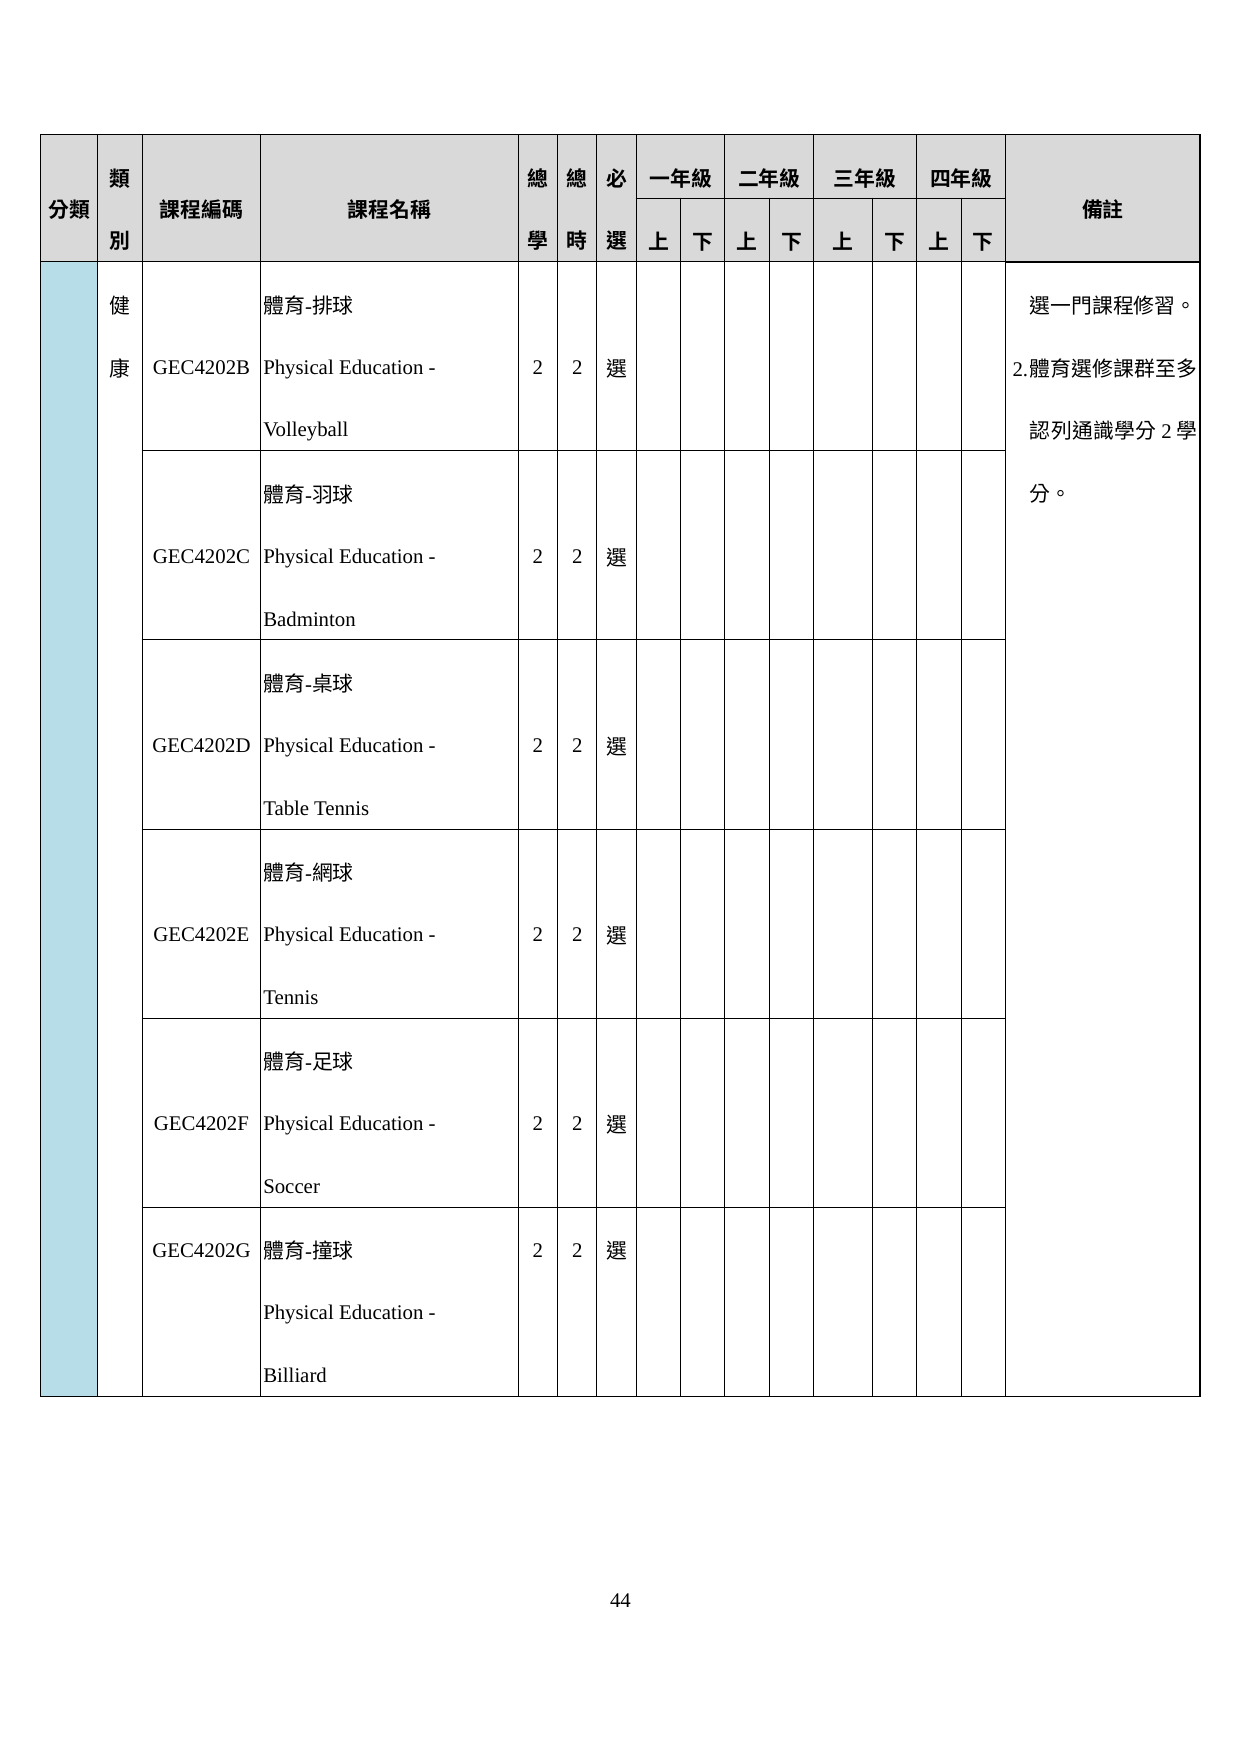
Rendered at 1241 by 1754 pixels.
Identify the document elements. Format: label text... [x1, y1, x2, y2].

table_cell [917, 262, 961, 450]
table_cell [814, 262, 872, 450]
table_cell [873, 1019, 916, 1207]
table_cell 下 [681, 199, 724, 261]
table_cell 2 [558, 1208, 596, 1396]
table_cell [770, 640, 813, 828]
table_header 四年級 [917, 135, 1005, 198]
table_cell [962, 1019, 1005, 1207]
table_cell GEC4202F [143, 1019, 260, 1207]
table_cell 選 [597, 640, 636, 828]
table_cell 2 [558, 451, 596, 639]
table_cell 體育-網球 Physical Education - Tennis [261, 830, 518, 1017]
table_cell 選 [597, 1019, 636, 1207]
table_cell GEC4202D [143, 640, 260, 828]
table_header 分類 [41, 135, 97, 261]
table_cell [725, 451, 769, 639]
table_cell [41, 262, 97, 1396]
table_cell 2 [558, 830, 596, 1017]
table_cell [917, 451, 961, 639]
table_cell [873, 640, 916, 828]
table_cell [873, 830, 916, 1017]
table_header 總學分 [519, 135, 557, 261]
table_cell [637, 640, 680, 828]
table_cell 選 [597, 451, 636, 639]
table_cell [814, 640, 872, 828]
table_cell GEC4202E [143, 830, 260, 1017]
table_cell [917, 1019, 961, 1207]
table_cell [814, 830, 872, 1017]
table_cell 下 [962, 199, 1005, 261]
table_cell 2 [558, 1019, 596, 1207]
table_cell [962, 830, 1005, 1017]
table_cell [681, 830, 724, 1017]
table_cell [637, 262, 680, 450]
table_cell [681, 451, 724, 639]
table_cell [873, 451, 916, 639]
table_cell [814, 1019, 872, 1207]
table_cell [917, 830, 961, 1017]
table_cell 2 [519, 830, 557, 1017]
table_cell 2 [519, 262, 557, 450]
table_cell [962, 451, 1005, 639]
table_cell 2 [519, 1208, 557, 1396]
table_cell 2 [519, 451, 557, 639]
table_cell 上 [725, 199, 769, 261]
table_cell [917, 1208, 961, 1396]
table_header 一年級 [637, 135, 724, 198]
table_cell 體育-足球 Physical Education - Soccer [261, 1019, 518, 1207]
table_cell 下 [873, 199, 916, 261]
table_cell [725, 1208, 769, 1396]
table_cell [873, 262, 916, 450]
table_header 三年級 [814, 135, 916, 198]
table_header 課程編碼 [143, 135, 260, 261]
table_cell [814, 1208, 872, 1396]
table_cell [873, 1208, 916, 1396]
table_cell [725, 262, 769, 450]
table_cell 選 [597, 1208, 636, 1396]
table_cell [962, 262, 1005, 450]
table_cell 上 [637, 199, 680, 261]
table_cell 體育-桌球 Physical Education - Table Tennis [261, 640, 518, 828]
table_header 課程名稱 [261, 135, 518, 261]
table_cell [770, 1208, 813, 1396]
table_cell [681, 1208, 724, 1396]
table_cell [681, 262, 724, 450]
table_cell GEC4202B [143, 262, 260, 450]
table_cell [770, 451, 813, 639]
table_cell 2 [558, 640, 596, 828]
table_cell 體育選修課程採興趣選項分組實施，大二以上同學可任選一門課程修習。 體育選修課群至多認列通識學分2學分。 [1006, 263, 1199, 1396]
table_cell [681, 640, 724, 828]
table_cell [637, 1019, 680, 1207]
table_cell 2 [558, 262, 596, 450]
table_header 類別 [98, 135, 142, 261]
table_cell [962, 1208, 1005, 1396]
table_cell [814, 451, 872, 639]
table_cell 2 [519, 1019, 557, 1207]
table_cell [681, 1019, 724, 1207]
table_cell [770, 830, 813, 1017]
table_cell [770, 262, 813, 450]
table_cell [637, 451, 680, 639]
table_cell GEC4202G [143, 1208, 260, 1396]
table_cell 健 康 [98, 262, 142, 1396]
table_cell [637, 830, 680, 1017]
table_cell 體育-排球 Physical Education - Volleyball [261, 262, 518, 450]
table_cell [637, 1208, 680, 1396]
table_cell [770, 1019, 813, 1207]
table_header 備註 [1006, 135, 1199, 261]
table_cell 上 [917, 199, 961, 261]
table_cell 上 [814, 199, 872, 261]
table_header 二年級 [725, 135, 813, 198]
table_cell 體育-撞球 Physical Education - Billiard [261, 1208, 518, 1396]
table_cell 下 [770, 199, 813, 261]
table_cell [725, 830, 769, 1017]
table_cell 2 [519, 640, 557, 828]
table_cell [725, 1019, 769, 1207]
table_header 必選修 [597, 135, 636, 261]
table_cell 選 [597, 262, 636, 450]
table_cell 選 [597, 830, 636, 1017]
table_header 總時數 [558, 135, 596, 261]
table_cell [917, 640, 961, 828]
table_cell [725, 640, 769, 828]
table_cell GEC4202C [143, 451, 260, 639]
table_cell 體育-羽球 Physical Education -Badminton [261, 451, 518, 639]
table_cell [962, 640, 1005, 828]
